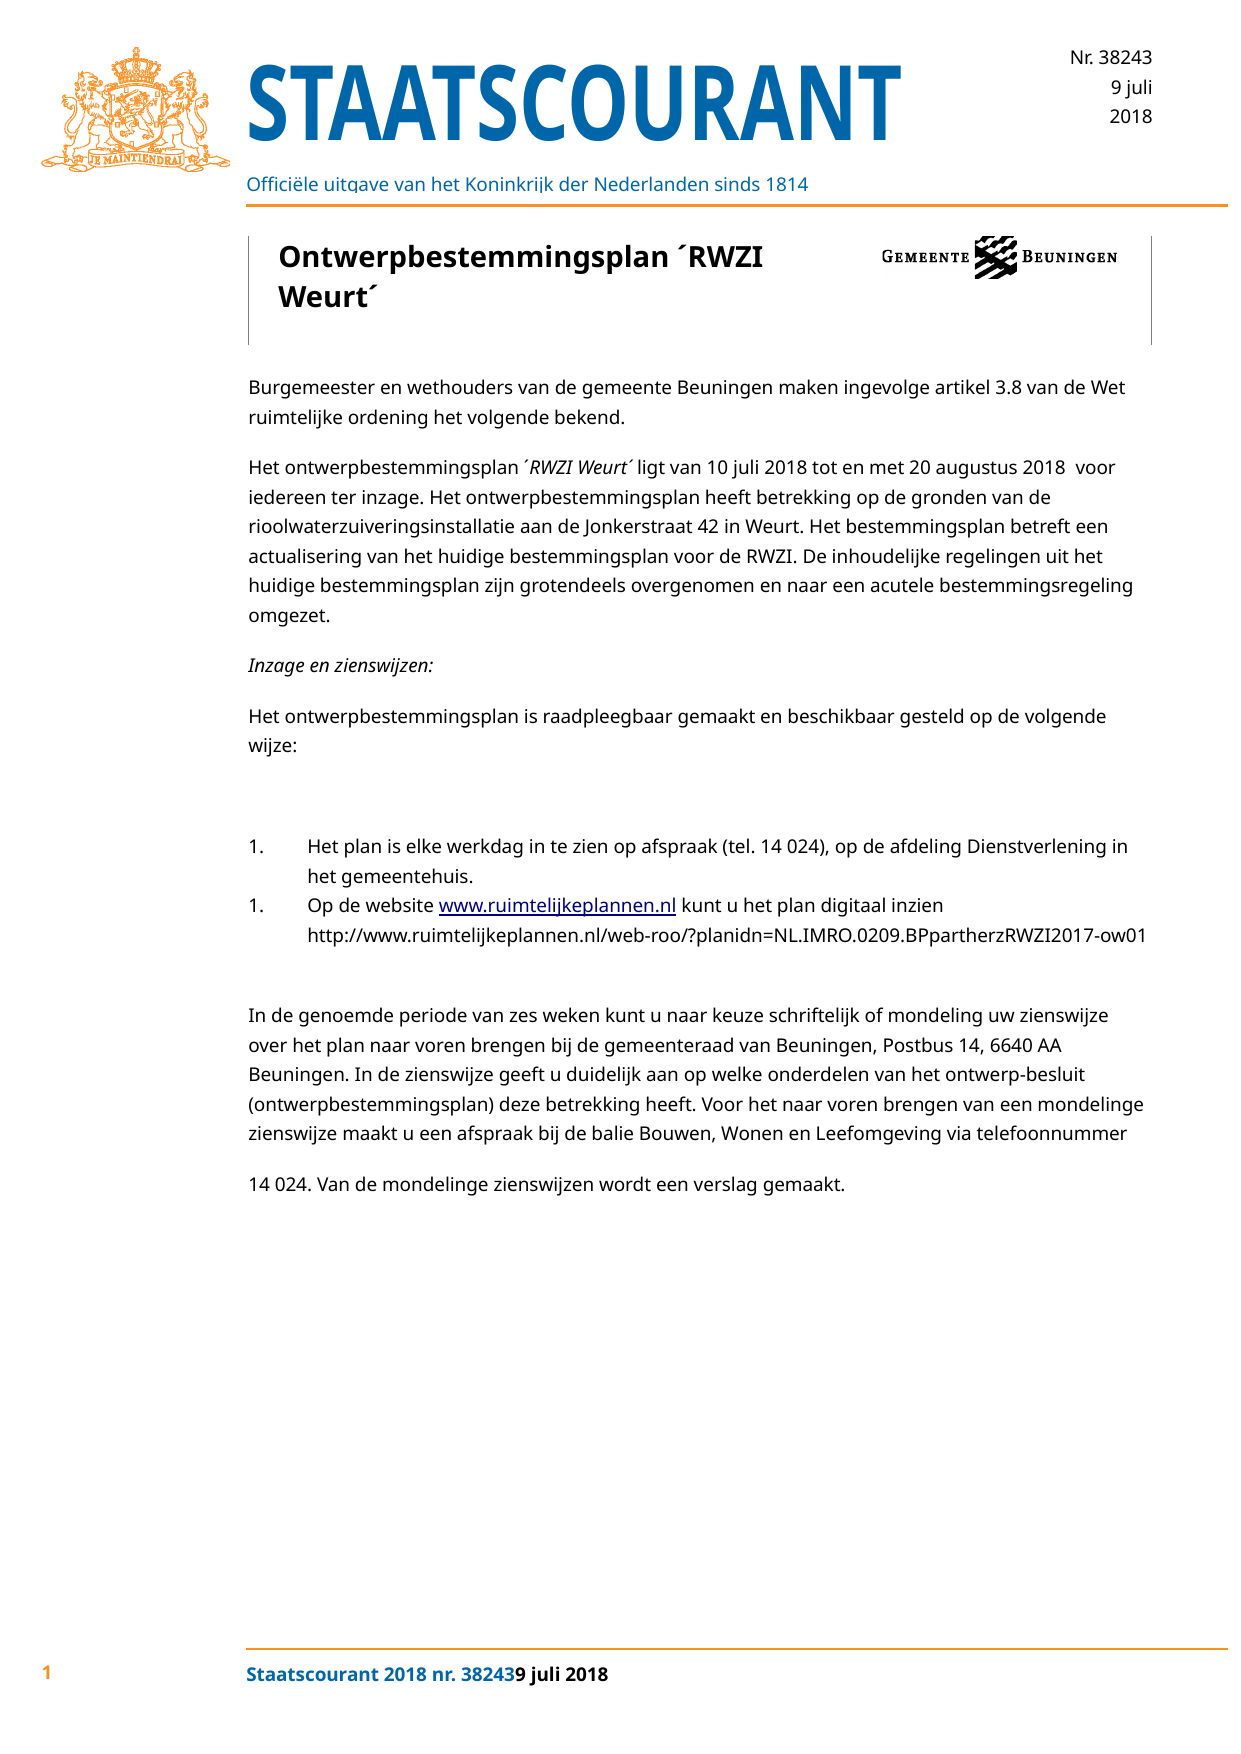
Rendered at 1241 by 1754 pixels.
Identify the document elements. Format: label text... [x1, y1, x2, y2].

list Het plan is elke werkdag in te zien op afspraak (tel. 14 024), op de afdeling Dienstverlening in het gemeentehuis. [248, 833, 1152, 889]
text Inzage en zienswijzen: [248, 653, 1152, 678]
text In de genoemde periode van zes weken kunt u naar keuze schriftelijk of mondeling uw zienswijze over het plan naar voren brengen bij de gemeenteraad van Beuningen, Postbus 14, 6640 AA Beuningen. In de zienswijze geeft u duidelijk aan op welke onderdelen van het ontwerp-besluit (ontwerpbestemmingsplan) deze betrekking heeft. Voor het naar voren brengen van een mondelinge zienswijze maakt u een afspraak bij de balie Bouwen, Wonen en Leefomgeving via telefoonnummer [248, 1002, 1152, 1146]
picture [41, 47, 231, 172]
table_header [850, 236, 1151, 345]
list Op de website www.ruimtelijkeplannen.nl kunt u het plan digitaal inzien http://www.ruimtelijkeplannen.nl/web-roo/?planidn=NL.IMRO.0209.BPpartherzRWZI2017-ow01 [248, 893, 1152, 948]
picture [882, 236, 1119, 279]
text Burgemeester en wethouders van de gemeente Beuningen maken ingevolge artikel 3.8 van de Wet ruimtelijke ordening het volgende bekend. [248, 374, 1152, 429]
text Het ontwerpbestemmingsplan ´RWZI Weurt´ ligt van 10 juli 2018 tot en met 20 augustus 2018 voor iedereen ter inzage. Het ontwerpbestemmingsplan heeft betrekking op de gronden van de rioolwaterzuiveringsinstallatie aan de Jonkerstraat 42 in Weurt. Het bestemmingsplan betreft een actualisering van het huidige bestemmingsplan voor de RWZI. De inhoudelijke regelingen uit het huidige bestemmingsplan zijn grotendeels overgenomen en naar een acutele bestemmingsregeling omgezet. [248, 454, 1152, 628]
table_header Ontwerpbestemmingsplan ´RWZI Weurt´ [249, 236, 850, 345]
text 14 024. Van de mondelinge zienswijzen wordt een verslag gemaakt. [248, 1171, 1152, 1197]
text Het ontwerpbestemmingsplan is raadpleegbaar gemaakt en beschikbaar gesteld op de volgende wijze: [248, 703, 1152, 758]
